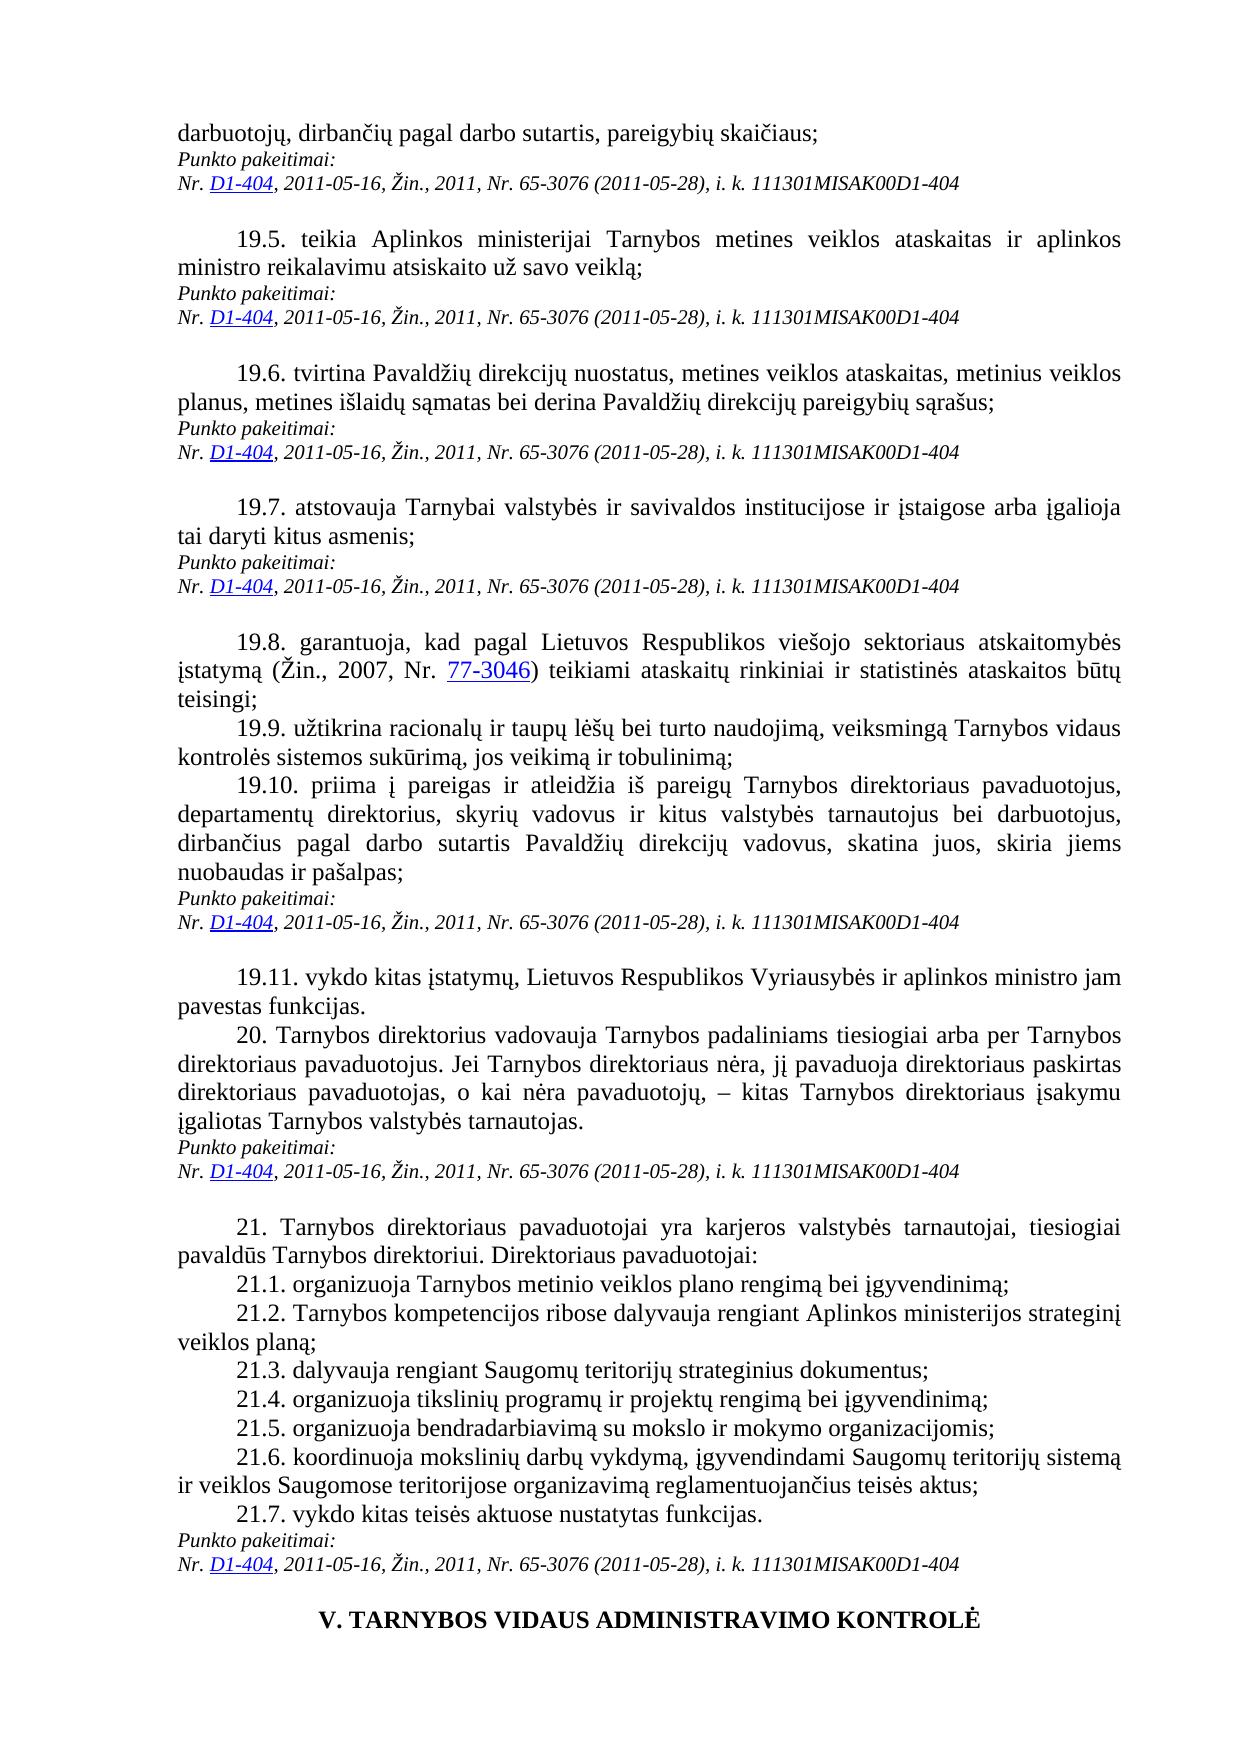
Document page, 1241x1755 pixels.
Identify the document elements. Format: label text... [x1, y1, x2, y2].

text Nr. D1-404, 2011-05-16, Žin., 2011, Nr. 65-3076 (2011-05-28), i. k. 111301MISAK00D1-404 [177, 1159, 1122, 1183]
text 20. Tarnybos direktorius vadovauja Tarnybos padaliniams tiesiogiai arba per Tarnybos direktoriaus pavaduotojus. Jei Tarnybos direktoriaus nėra, jį pavaduoja direktoriaus paskirtas direktoriaus pavaduotojas, o kai nėra pavaduotojų, – kitas Tarnybos direktoriaus įsakymu įgaliotas Tarnybos valstybės tarnautojas. [177, 1020, 1122, 1135]
text 21.6. koordinuoja mokslinių darbų vykdymą, įgyvendindami Saugomų teritorijų sistemą ir veiklos Saugomose teritorijose organizavimą reglamentuojančius teisės aktus; [177, 1442, 1122, 1499]
text 21.3. dalyvauja rengiant Saugomų teritorijų strateginius dokumentus; [177, 1356, 1122, 1384]
text Nr. D1-404, 2011-05-16, Žin., 2011, Nr. 65-3076 (2011-05-28), i. k. 111301MISAK00D1-404 [177, 574, 1122, 598]
text Punkto pakeitimai: [177, 147, 1122, 171]
text Punkto pakeitimai: [177, 281, 1122, 305]
text Punkto pakeitimai: [177, 416, 1122, 440]
text 21. Tarnybos direktoriaus pavaduotojai yra karjeros valstybės tarnautojai, tiesiogiai pavaldūs Tarnybos direktoriui. Direktoriaus pavaduotojai: [177, 1212, 1122, 1269]
text Nr. D1-404, 2011-05-16, Žin., 2011, Nr. 65-3076 (2011-05-28), i. k. 111301MISAK00D1-404 [177, 440, 1122, 464]
text Nr. D1-404, 2011-05-16, Žin., 2011, Nr. 65-3076 (2011-05-28), i. k. 111301MISAK00D1-404 [177, 305, 1122, 329]
text Punkto pakeitimai: [177, 1135, 1122, 1159]
text 21.1. organizuoja Tarnybos metinio veiklos plano rengimą bei įgyvendinimą; [177, 1269, 1122, 1298]
text 19.8. garantuoja, kad pagal Lietuvos Respublikos viešojo sektoriaus atskaitomybės įstatymą (Žin., 2007, Nr. 77-3046) teikiami ataskaitų rinkiniai ir statistinės ataskaitos būtų teisingi; [177, 627, 1122, 713]
text 21.4. organizuoja tikslinių programų ir projektų rengimą bei įgyvendinimą; [177, 1384, 1122, 1413]
text 19.9. užtikrina racionalų ir taupų lėšų bei turto naudojimą, veiksmingą Tarnybos vidaus kontrolės sistemos sukūrimą, jos veikimą ir tobulinimą; [177, 713, 1122, 771]
text 21.7. vykdo kitas teisės aktuose nustatytas funkcijas. [177, 1499, 1122, 1528]
text V. TARNYBOS VIDAUS ADMINISTRAVIMO KONTROLĖ [177, 1605, 1122, 1634]
text Nr. D1-404, 2011-05-16, Žin., 2011, Nr. 65-3076 (2011-05-28), i. k. 111301MISAK00D1-404 [177, 910, 1122, 934]
text Punkto pakeitimai: [177, 886, 1122, 910]
text Nr. D1-404, 2011-05-16, Žin., 2011, Nr. 65-3076 (2011-05-28), i. k. 111301MISAK00D1-404 [177, 171, 1122, 195]
text 21.5. organizuoja bendradarbiavimą su mokslo ir mokymo organizacijomis; [177, 1413, 1122, 1442]
text 21.2. Tarnybos kompetencijos ribose dalyvauja rengiant Aplinkos ministerijos strateginį veiklos planą; [177, 1298, 1122, 1356]
text 19.7. atstovauja Tarnybai valstybės ir savivaldos institucijose ir įstaigose arba įgalioja tai daryti kitus asmenis; [177, 492, 1122, 550]
text 19.5. teikia Aplinkos ministerijai Tarnybos metines veiklos ataskaitas ir aplinkos ministro reikalavimu atsiskaito už savo veiklą; [177, 224, 1122, 281]
text Punkto pakeitimai: [177, 550, 1122, 574]
text darbuotojų, dirbančių pagal darbo sutartis, pareigybių skaičiaus; [177, 118, 1122, 147]
text Nr. D1-404, 2011-05-16, Žin., 2011, Nr. 65-3076 (2011-05-28), i. k. 111301MISAK00D1-404 [177, 1552, 1122, 1576]
text 19.10. priima į pareigas ir atleidžia iš pareigų Tarnybos direktoriaus pavaduotojus, departamentų direktorius, skyrių vadovus ir kitus valstybės tarnautojus bei darbuotojus, dirbančius pagal darbo sutartis Pavaldžių direkcijų vadovus, skatina juos, skiria jiems nuobaudas ir pašalpas; [177, 771, 1122, 886]
text 19.6. tvirtina Pavaldžių direkcijų nuostatus, metines veiklos ataskaitas, metinius veiklos planus, metines išlaidų sąmatas bei derina Pavaldžių direkcijų pareigybių sąrašus; [177, 358, 1122, 416]
text Punkto pakeitimai: [177, 1528, 1122, 1552]
text 19.11. vykdo kitas įstatymų, Lietuvos Respublikos Vyriausybės ir aplinkos ministro jam pavestas funkcijas. [177, 962, 1122, 1020]
